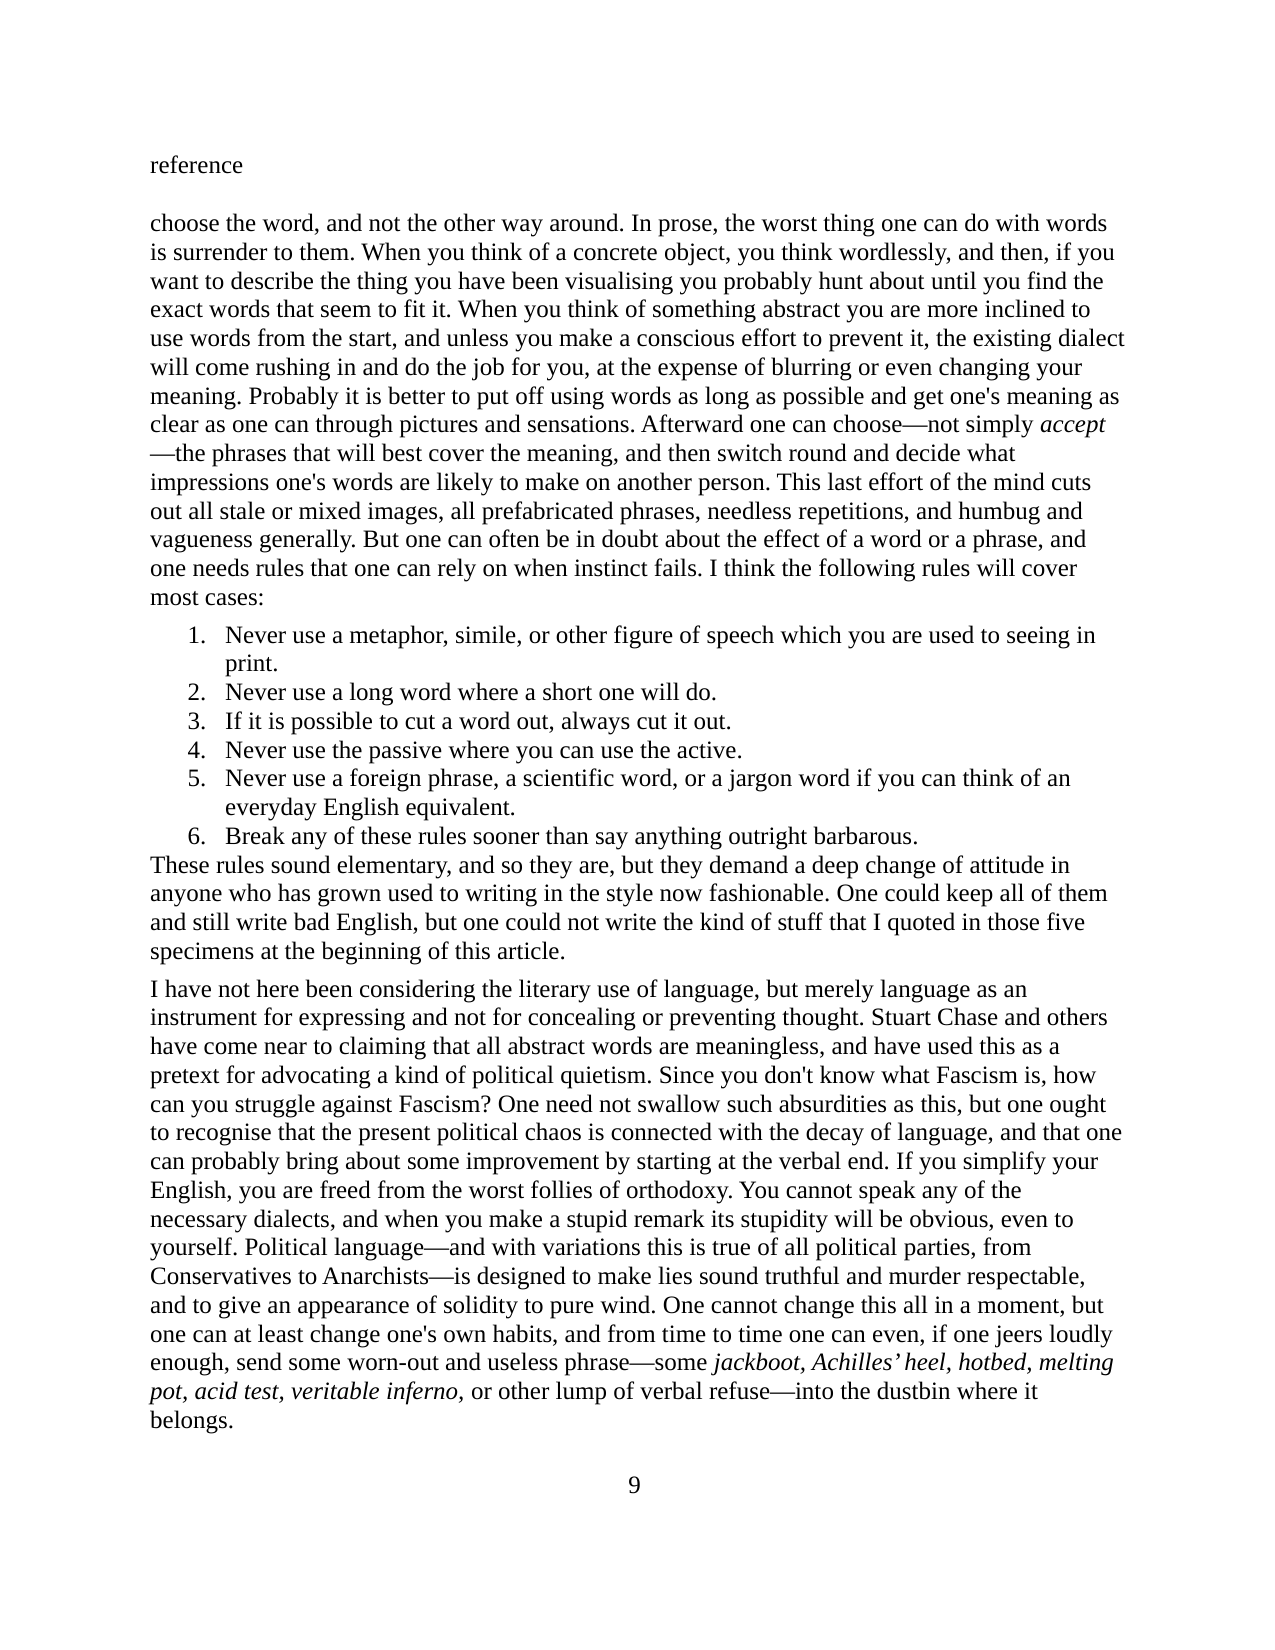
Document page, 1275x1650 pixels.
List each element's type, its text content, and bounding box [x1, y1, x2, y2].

list If it is possible to cut a word out, always cut it out. [187, 706, 1125, 735]
list Never use a long word where a short one will do. [187, 677, 1125, 706]
text I have not here been considering the literary use of language, but merely language as an instrument for expressing and not for concealing or preventing thought. Stuart Chase and others have come near to claiming that all abstract words are meaningless, and have used this as a pretext for advocating a kind of political quietism. Since you don't know what Fascism is, how can you struggle against Fascism? One need not swallow such absurdities as this, but one ought to recognise that the present political chaos is connected with the decay of language, and that one can probably bring about some improvement by starting at the verbal end. If you simplify your English, you are freed from the worst follies of orthodoxy. You cannot speak any of the necessary dialects, and when you make a stupid remark its stupidity will be obvious, even to yourself. Political language—and with variations this is true of all political parties, from Conservatives to Anarchists—is designed to make lies sound truthful and murder respectable, and to give an appearance of solidity to pure wind. One cannot change this all in a moment, but one can at least change one's own habits, and from time to time one can even, if one jeers loudly enough, send some worn-out and useless phrase—some jackboot, Achilles’ heel, hotbed, melting pot, acid test, veritable inferno, or other lump of verbal refuse—into the dustbin where it belongs. [150, 974, 1125, 1434]
list Never use the passive where you can use the active. [187, 735, 1125, 763]
list Never use a foreign phrase, a scientific word, or a jargon word if you can think of an everyday English equivalent. [187, 763, 1125, 821]
list Break any of these rules sooner than say anything outright barbarous. [187, 821, 1125, 850]
text These rules sound elementary, and so they are, but they demand a deep change of attitude in anyone who has grown used to writing in the style now fashionable. One could keep all of them and still write bad English, but one could not write the kind of stuff that I quoted in those five specimens at the beginning of this article. [150, 850, 1125, 965]
list Never use a metaphor, simile, or other figure of speech which you are used to seeing in print. [187, 620, 1125, 677]
text choose the word, and not the other way around. In prose, the worst thing one can do with words is surrender to them. When you think of a concrete object, you think wordlessly, and then, if you want to describe the thing you have been visualising you probably hunt about until you find the exact words that seem to fit it. When you think of something abstract you are more inclined to use words from the start, and unless you make a conscious effort to prevent it, the existing dialect will come rushing in and do the job for you, at the expense of blurring or even changing your meaning. Probably it is better to put off using words as long as possible and get one's meaning as clear as one can through pictures and sensations. Afterward one can choose—not simply accept—the phrases that will best cover the meaning, and then switch round and decide what impressions one's words are likely to make on another person. This last effort of the mind cuts out all stale or mixed images, all prefabricated phrases, needless repetitions, and humbug and vagueness generally. But one can often be in doubt about the effect of a word or a phrase, and one needs rules that one can rely on when instinct fails. I think the following rules will cover most cases: [150, 208, 1125, 611]
